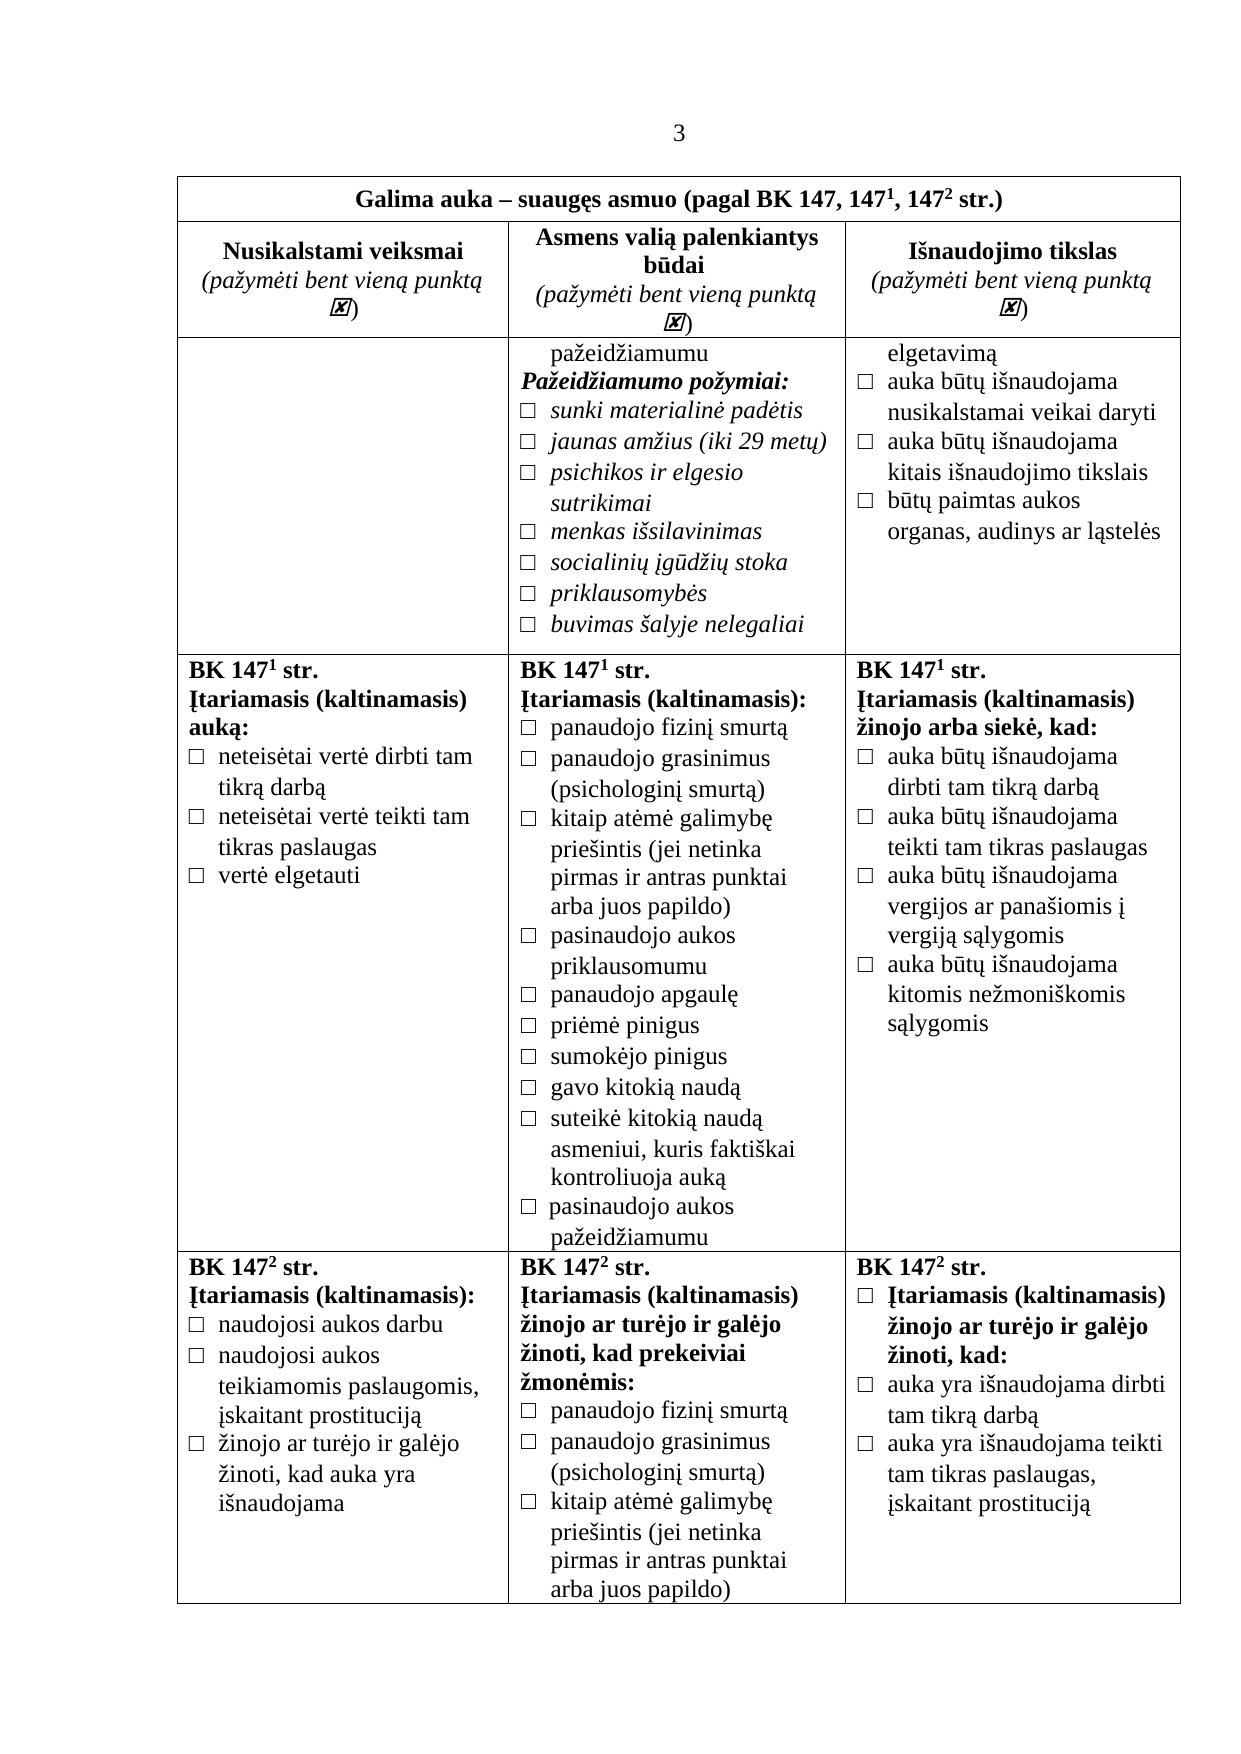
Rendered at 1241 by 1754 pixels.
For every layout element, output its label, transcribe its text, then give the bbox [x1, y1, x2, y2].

table_cell BK 1471 str. Įtariamasis (kaltinamasis): □ panaudojo fizinį smurtą □ panaudojo grasinimus (psichologinį smurtą) □ kitaip atėmė galimybę priešintis (jei netinka pirmas ir antras punktai arba juos papildo) □ pasinaudojo aukos priklausomumu □ panaudojo apgaulę □ priėmė pinigus □ sumokėjo pinigus □ gavo kitokią naudą □ suteikė kitokią naudą asmeniui, kuris faktiškai kontroliuoja auką □ pasinaudojo aukos pažeidžiamumu [509, 655, 845, 1251]
table_cell Nusikalstami veiksmai (pažymėti bent vieną punktą ) [178, 222, 508, 337]
table_cell BK 1472 str. Įtariamasis (kaltinamasis): □ naudojosi aukos darbu □ naudojosi aukos teikiamomis paslaugomis, įskaitant prostituciją □ žinojo ar turėjo ir galėjo žinoti, kad auka yra išnaudojama [178, 1252, 508, 1603]
table_cell elgetavimą □ auka būtų išnaudojama nusikalstamai veikai daryti □ auka būtų išnaudojama kitais išnaudojimo tikslais □ būtų paimtas aukos organas, audinys ar ląstelės [846, 338, 1180, 654]
table_cell BK 1471 str. Įtariamasis (kaltinamasis) auką: □ neteisėtai vertė dirbti tam tikrą darbą □ neteisėtai vertė teikti tam tikras paslaugas □ vertė elgetauti [178, 655, 508, 1251]
table_cell Asmens valią palenkiantys būdai (pažymėti bent vieną punktą ) [509, 222, 845, 337]
table_cell BK 1471 str. Įtariamasis (kaltinamasis) žinojo arba siekė, kad: □ auka būtų išnaudojama dirbti tam tikrą darbą □ auka būtų išnaudojama teikti tam tikras paslaugas □ auka būtų išnaudojama vergijos ar panašiomis į vergiją sąlygomis □ auka būtų išnaudojama kitomis nežmoniškomis sąlygomis [846, 655, 1180, 1251]
table_header Galima auka – suaugęs asmuo (pagal BK 147, 1471, 1472 str.) [178, 177, 1180, 221]
table_cell [178, 338, 508, 654]
table_cell Išnaudojimo tikslas (pažymėti bent vieną punktą ) [846, 222, 1180, 337]
table_cell BK 1472 str. Įtariamasis (kaltinamasis) žinojo ar turėjo ir galėjo žinoti, kad prekeiviai žmonėmis: □ panaudojo fizinį smurtą □ panaudojo grasinimus (psichologinį smurtą) □ kitaip atėmė galimybę priešintis (jei netinka pirmas ir antras punktai arba juos papildo) [509, 1252, 845, 1603]
table_cell BK 1472 str. □ Įtariamasis (kaltinamasis) žinojo ar turėjo ir galėjo žinoti, kad: □ auka yra išnaudojama dirbti tam tikrą darbą □ auka yra išnaudojama teikti tam tikras paslaugas, įskaitant prostituciją [846, 1252, 1180, 1603]
table_cell pažeidžiamumu Pažeidžiamumo požymiai: □ sunki materialinė padėtis □ jaunas amžius (iki 29 metų) □ psichikos ir elgesio sutrikimai □ menkas išsilavinimas □ socialinių įgūdžių stoka □ priklausomybės □ buvimas šalyje nelegaliai [509, 338, 845, 654]
